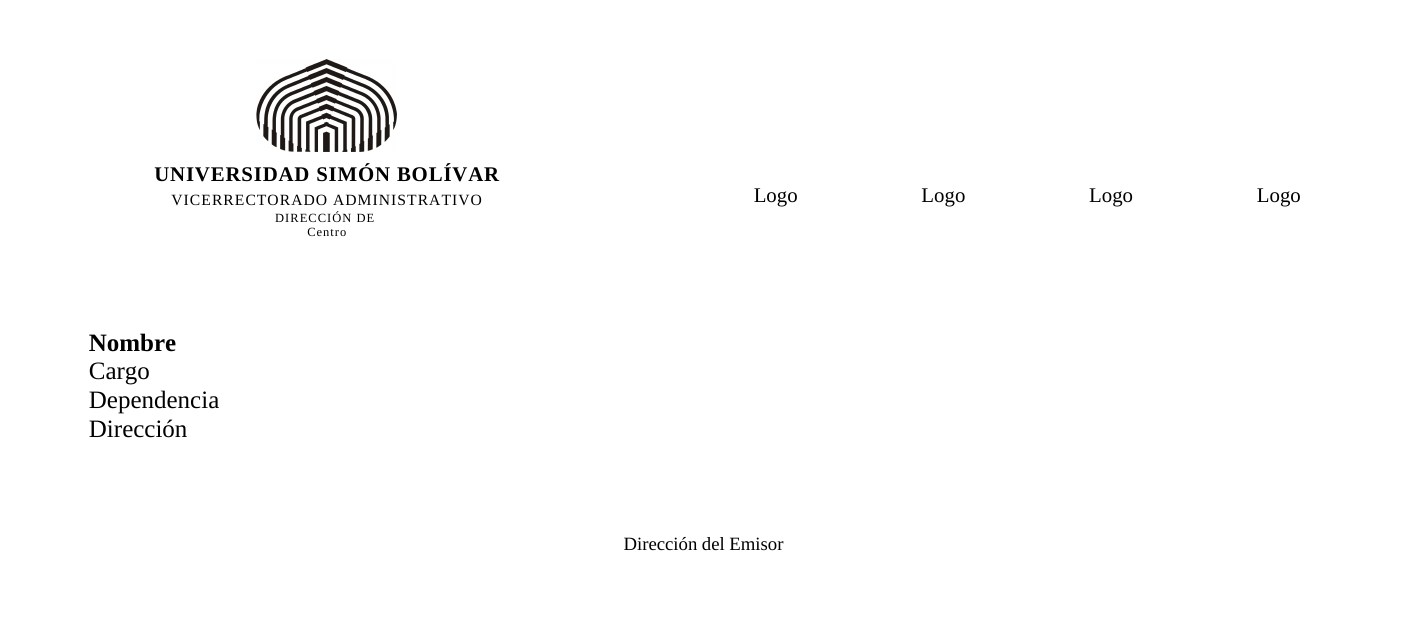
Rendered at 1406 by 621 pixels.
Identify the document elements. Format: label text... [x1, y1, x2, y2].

table_cell [650, 328, 1320, 489]
table_cell [818, 150, 901, 240]
table_header UNIVERSIDAD SIMÓN BOLÍVAR VICERRECTORADO ADMINISTRATIVO DIRECCIÓN DE Centro [78, 59, 576, 240]
table_cell Logo [734, 150, 817, 240]
table_cell [1153, 150, 1237, 240]
table_header [576, 59, 650, 240]
table_cell [985, 150, 1069, 240]
table_cell Logo [1237, 150, 1320, 240]
picture [256, 59, 397, 152]
table_cell Logo [1069, 150, 1153, 240]
table_cell [78, 240, 650, 328]
table_header [650, 59, 1320, 149]
table_cell [650, 150, 733, 240]
table_cell [650, 240, 1320, 328]
table_cell Logo [901, 150, 985, 240]
table_cell Nombre Cargo Dependencia Dirección [78, 328, 650, 489]
table_header Dirección del Emisor [89, 533, 1318, 576]
